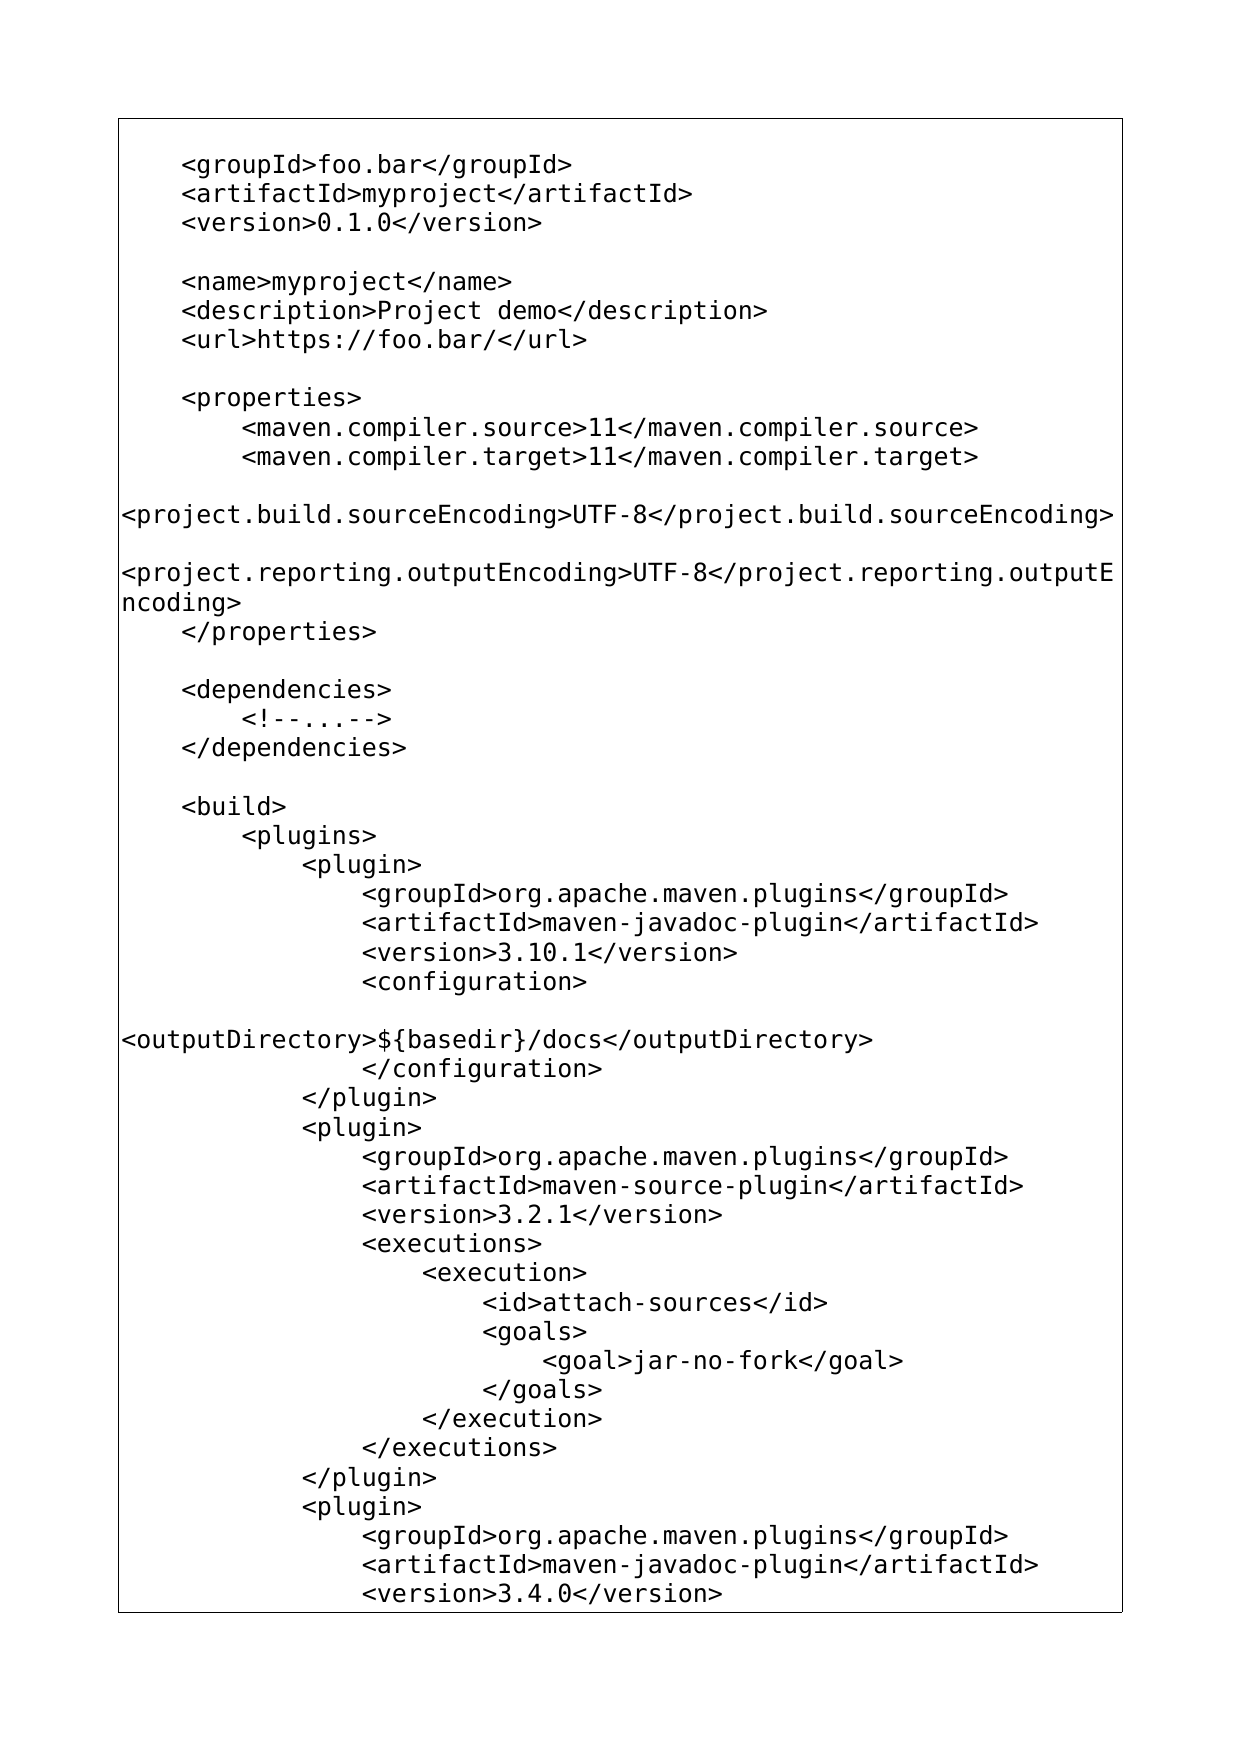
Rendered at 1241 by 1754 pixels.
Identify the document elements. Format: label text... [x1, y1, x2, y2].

table_header <groupId>foo.bar</groupId> <artifactId>myproject</artifactId> <version>0.1.0</version> <name>myproject</name> <description>Project demo</description> <url>https://foo.bar/</url> <properties> <maven.compiler.source>11</maven.compiler.source> <maven.compiler.target>11</maven.compiler.target> <project.build.sourceEncoding>UTF-8</project.build.sourceEncoding> <project.reporting.outputEncoding>UTF-8</project.reporting.outputEncoding> </properties> <dependencies> <!--...--> </dependencies> <build> <plugins> <plugin> <groupId>org.apache.maven.plugins</groupId> <artifactId>maven-javadoc-plugin</artifactId> <version>3.10.1</version> <configuration> <outputDirectory>${basedir}/docs</outputDirectory> </configuration> </plugin> <plugin> <groupId>org.apache.maven.plugins</groupId> <artifactId>maven-source-plugin</artifactId> <version>3.2.1</version> <executions> <execution> <id>attach-sources</id> <goals> <goal>jar-no-fork</goal> </goals> </execution> </executions> </plugin> <plugin> <groupId>org.apache.maven.plugins</groupId> <artifactId>maven-javadoc-plugin</artifactId> <version>3.4.0</version> [119, 119, 1122, 1612]
